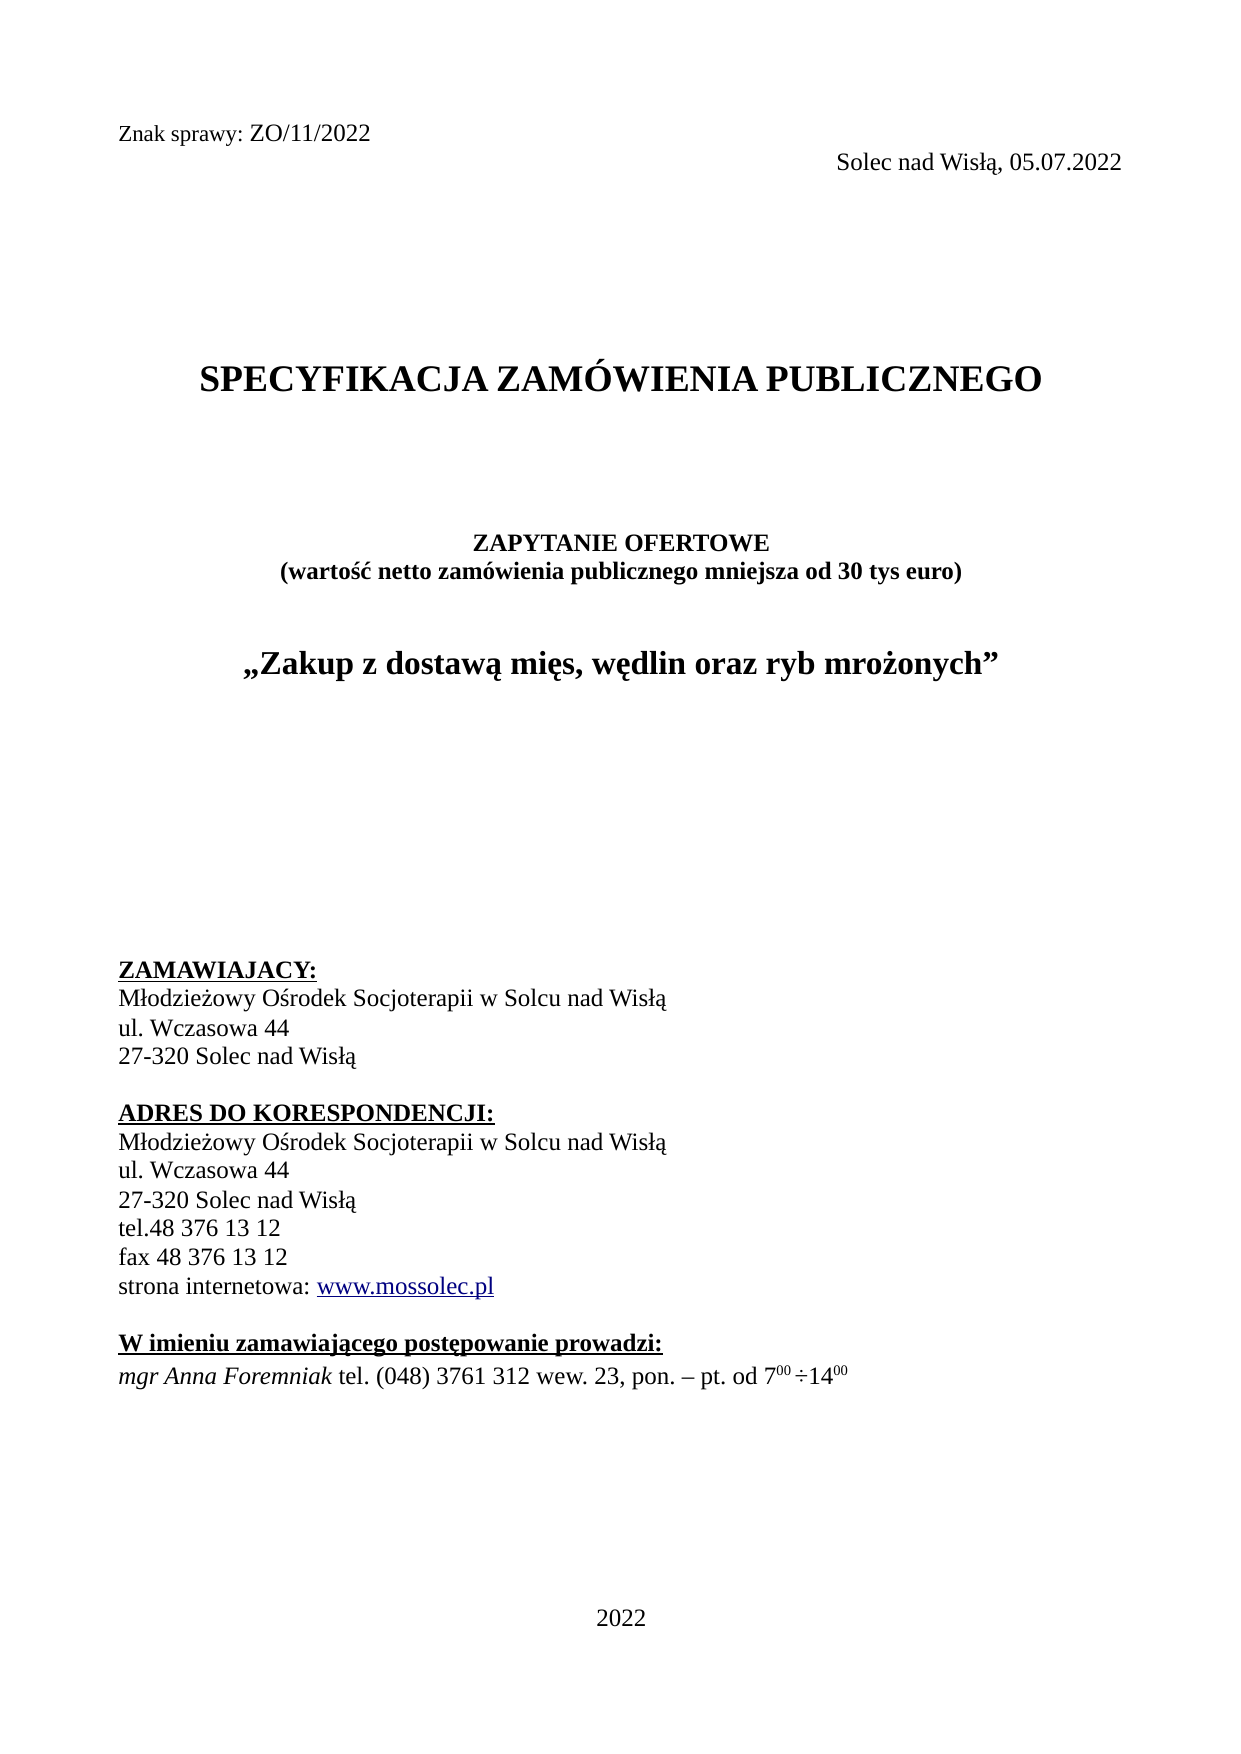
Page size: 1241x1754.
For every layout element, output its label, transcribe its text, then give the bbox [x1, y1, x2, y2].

text Solec nad Wisłą, 05.07.2022 [118, 147, 1122, 176]
text W imieniu zamawiającego postępowanie prowadzi: [118, 1328, 1122, 1357]
text strona internetowa: www.mossolec.pl [118, 1271, 1122, 1300]
text fax 48 376 13 12 [118, 1242, 1122, 1271]
text 27-320 Solec nad Wisłą [118, 1042, 1122, 1070]
text 27-320 Solec nad Wisłą [118, 1185, 1122, 1213]
text Młodzieżowy Ośrodek Socjoterapii w Solcu nad Wisłą [118, 1127, 1122, 1156]
text ul. Wczasowa 44 [118, 1156, 1122, 1184]
text tel.48 376 13 12 [118, 1213, 1122, 1242]
text ul. Wczasowa 44 [118, 1013, 1122, 1042]
text ZAPYTANIE OFERTOWE [118, 528, 1124, 557]
text 2022 [118, 1603, 1124, 1632]
text (wartość netto zamówienia publicznego mniejsza od 30 tys euro) [118, 557, 1124, 585]
text Znak sprawy: ZO/11/2022 [118, 118, 1122, 147]
text Młodzieżowy Ośrodek Socjoterapii w Solcu nad Wisłą [118, 984, 1122, 1012]
text SPECYFIKACJA ZAMÓWIENIA PUBLICZNEGO [118, 356, 1124, 399]
text mgr Anna Foremniak tel. (048) 3761 312 wew. 23, pon. – pt. od 700 ÷1400 [118, 1361, 1122, 1390]
text „Zakup z dostawą mięs, wędlin oraz ryb mrożonych” [118, 643, 1124, 682]
text ZAMAWIAJACY: [118, 956, 1122, 984]
text ADRES DO KORESPONDENCJI: [118, 1098, 1122, 1127]
